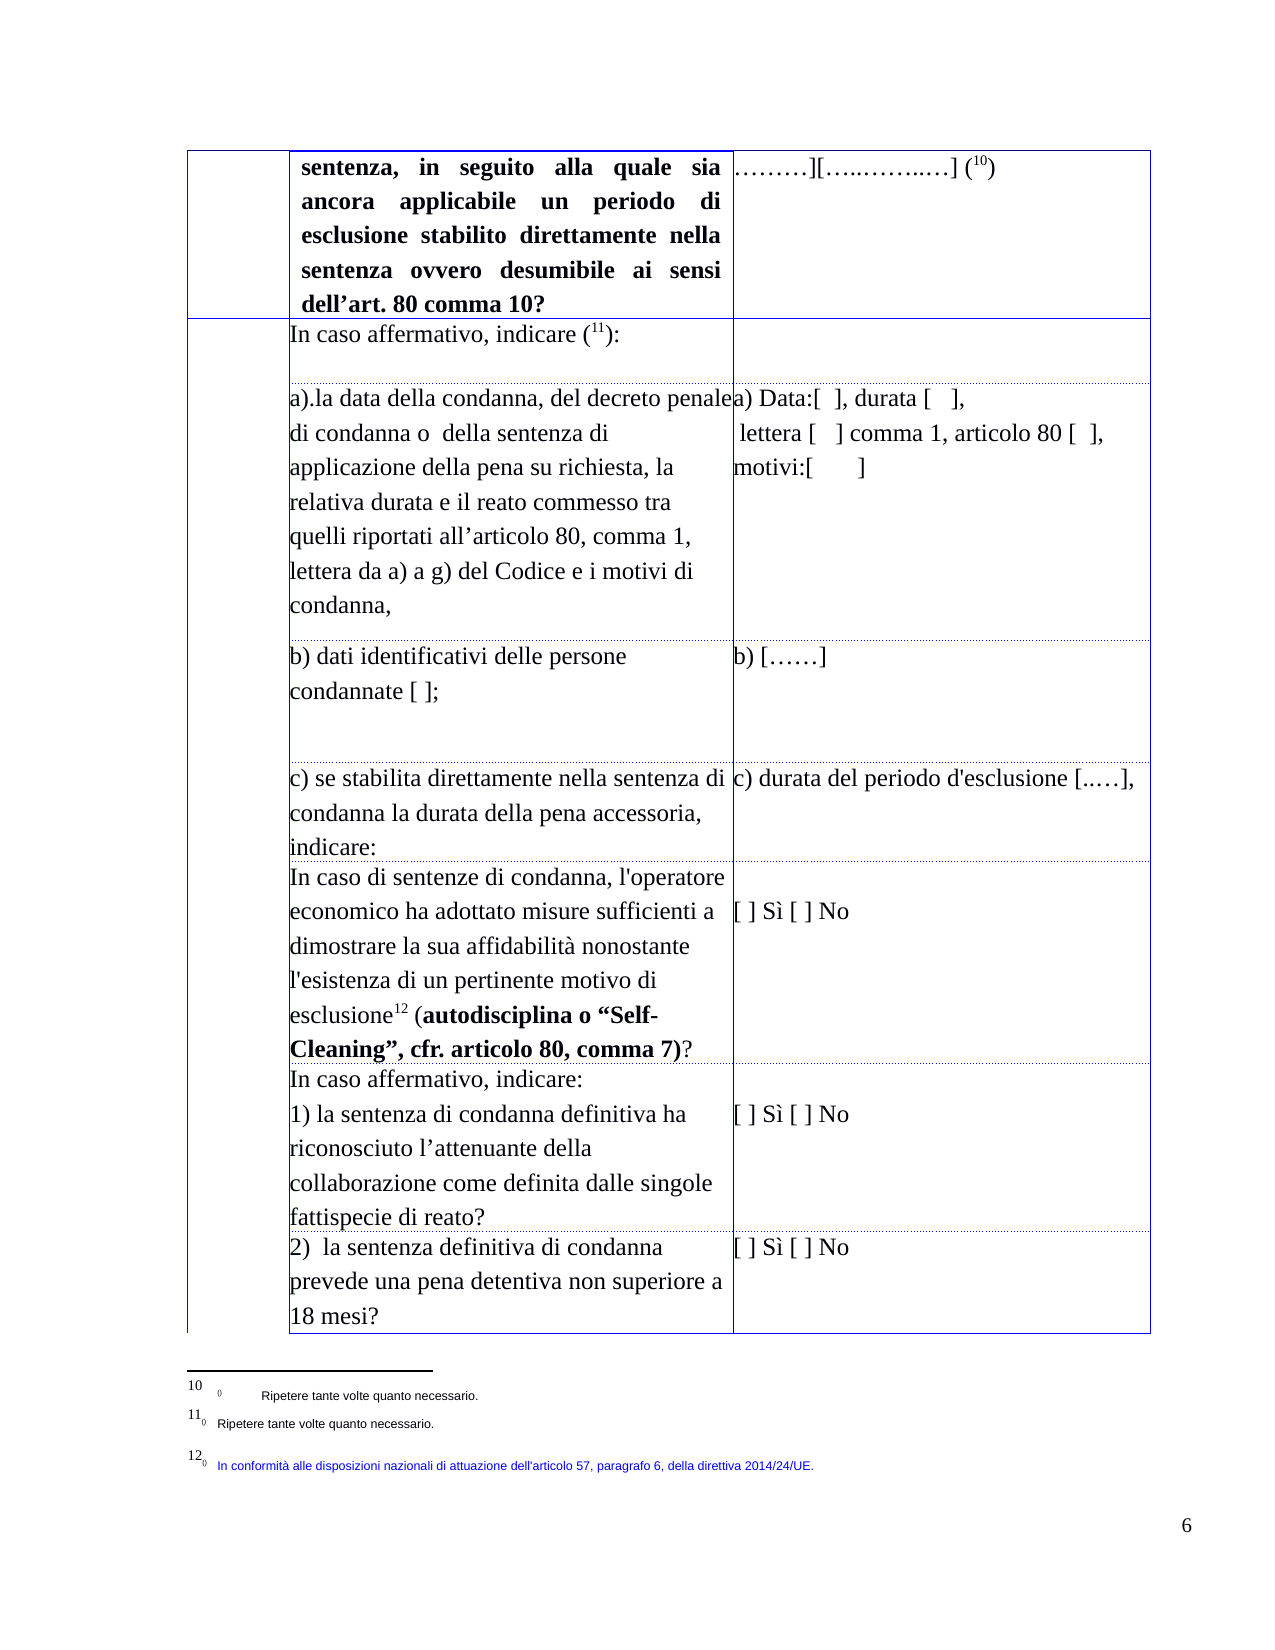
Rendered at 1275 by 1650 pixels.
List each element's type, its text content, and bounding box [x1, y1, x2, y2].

table_cell In caso affermativo, indicare: 1) la sentenza di condanna definitiva ha riconosciuto l’attenuante della collaborazione come definita dalle singole fattispecie di reato? [290, 1063, 733, 1231]
table_cell [734, 319, 1150, 382]
table_cell sentenza, in seguito alla quale sia ancora applicabile un periodo di esclusione stabilito direttamente nella sentenza ovvero desumibile ai sensi dell’art. 80 comma 10? [290, 152, 733, 318]
table_cell [ ] Sì [ ] No [734, 861, 1150, 1063]
table_cell In caso di sentenze di condanna, l'operatore economico ha adottato misure sufficienti a dimostrare la sua affidabilità nonostante l'esistenza di un pertinente motivo di esclusione (autodisciplina o “Self-Cleaning”, cfr. articolo 80, comma 7)? [290, 861, 733, 1063]
table_cell b) [……] [734, 640, 1150, 762]
table_cell In caso affermativo, indicare (): [290, 319, 733, 382]
table_cell ………][…..……..…] () [734, 151, 1150, 318]
table_cell [ ] Sì [ ] No [734, 1231, 1150, 1333]
table_cell [188, 151, 289, 318]
table_cell [188, 319, 289, 1333]
table_cell b) dati identificativi delle persone condannate [ ]; [290, 640, 733, 762]
table_cell 2) la sentenza definitiva di condanna prevede una pena detentiva non superiore a 18 mesi? [290, 1231, 733, 1333]
table_cell a).la data della condanna, del decreto penale di condanna o della sentenza di applicazione della pena su richiesta, la relativa durata e il reato commesso tra quelli riportati all’articolo 80, comma 1, lettera da a) a g) del Codice e i motivi di condanna, [290, 383, 733, 640]
table_cell c) durata del periodo d'esclusione [..…], [734, 762, 1150, 861]
table_cell a) Data:[ ], durata [ ], lettera [ ] comma 1, articolo 80 [ ], motivi:[ ] [734, 383, 1150, 640]
table_cell c) se stabilita direttamente nella sentenza di condanna la durata della pena accessoria, indicare: [290, 762, 733, 861]
table_cell [ ] Sì [ ] No [734, 1063, 1150, 1231]
